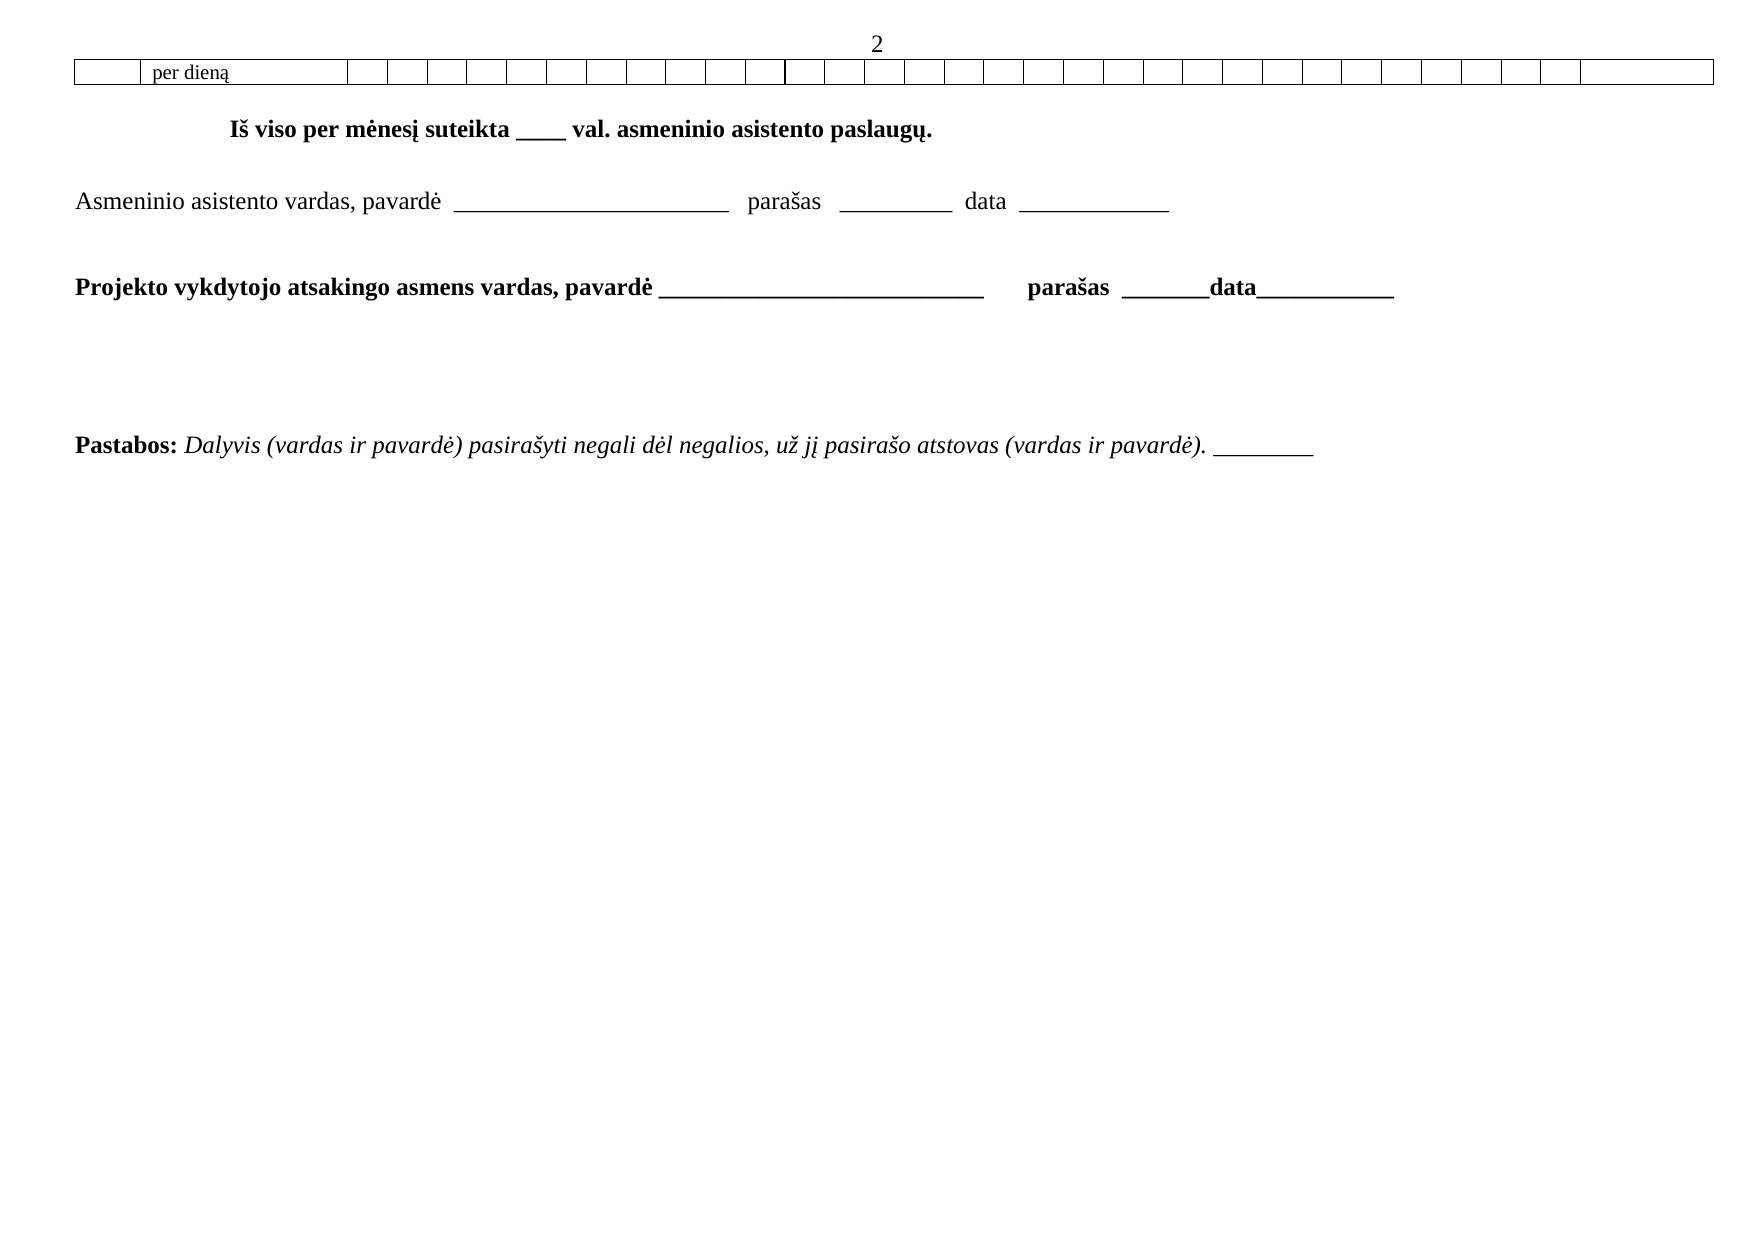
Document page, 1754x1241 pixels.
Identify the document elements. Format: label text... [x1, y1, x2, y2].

table_cell [547, 60, 586, 84]
text Pastabos: Dalyvis (vardas ir pavardė) pasirašyti negali dėl negalios, už jį pasirašo atstovas (vardas ir pavardė). ________ [75, 430, 1679, 459]
table_cell [75, 60, 140, 84]
table_cell [1104, 60, 1143, 84]
table_cell [467, 60, 506, 84]
table_cell [388, 60, 427, 84]
table_cell [587, 60, 626, 84]
table_cell [1541, 60, 1580, 84]
table_cell [507, 60, 546, 84]
table_cell [1502, 60, 1540, 84]
table_cell [428, 60, 466, 84]
table_cell [945, 60, 983, 84]
table_cell [1024, 60, 1063, 84]
table_cell [746, 60, 784, 84]
table_cell [786, 60, 824, 84]
table_cell [1342, 60, 1381, 84]
table_cell [666, 60, 705, 84]
table_cell [627, 60, 665, 84]
table_cell [1183, 60, 1222, 84]
text Iš viso per mėnesį suteikta ____ val. asmeninio asistento paslaugų. [75, 114, 1679, 143]
table_cell [1462, 60, 1501, 84]
table_cell [1064, 60, 1103, 84]
table_cell [984, 60, 1023, 84]
table_cell [706, 60, 745, 84]
table_cell [348, 60, 387, 84]
text Asmeninio asistento vardas, pavardė ______________________ parašas _________ data ____________ [75, 186, 1679, 214]
table_cell [1303, 60, 1341, 84]
table_cell [1223, 60, 1262, 84]
table_cell [865, 60, 904, 84]
table_cell [1144, 60, 1182, 84]
table_cell [1263, 60, 1302, 84]
table_cell [905, 60, 944, 84]
table_cell per dieną [141, 60, 347, 84]
table_cell [1382, 60, 1421, 84]
table_cell [1422, 60, 1461, 84]
text Projekto vykdytojo atsakingo asmens vardas, pavardė __________________________ parašas _______data___________ [75, 272, 1679, 301]
table_cell [1581, 60, 1713, 84]
table_cell [825, 60, 864, 84]
